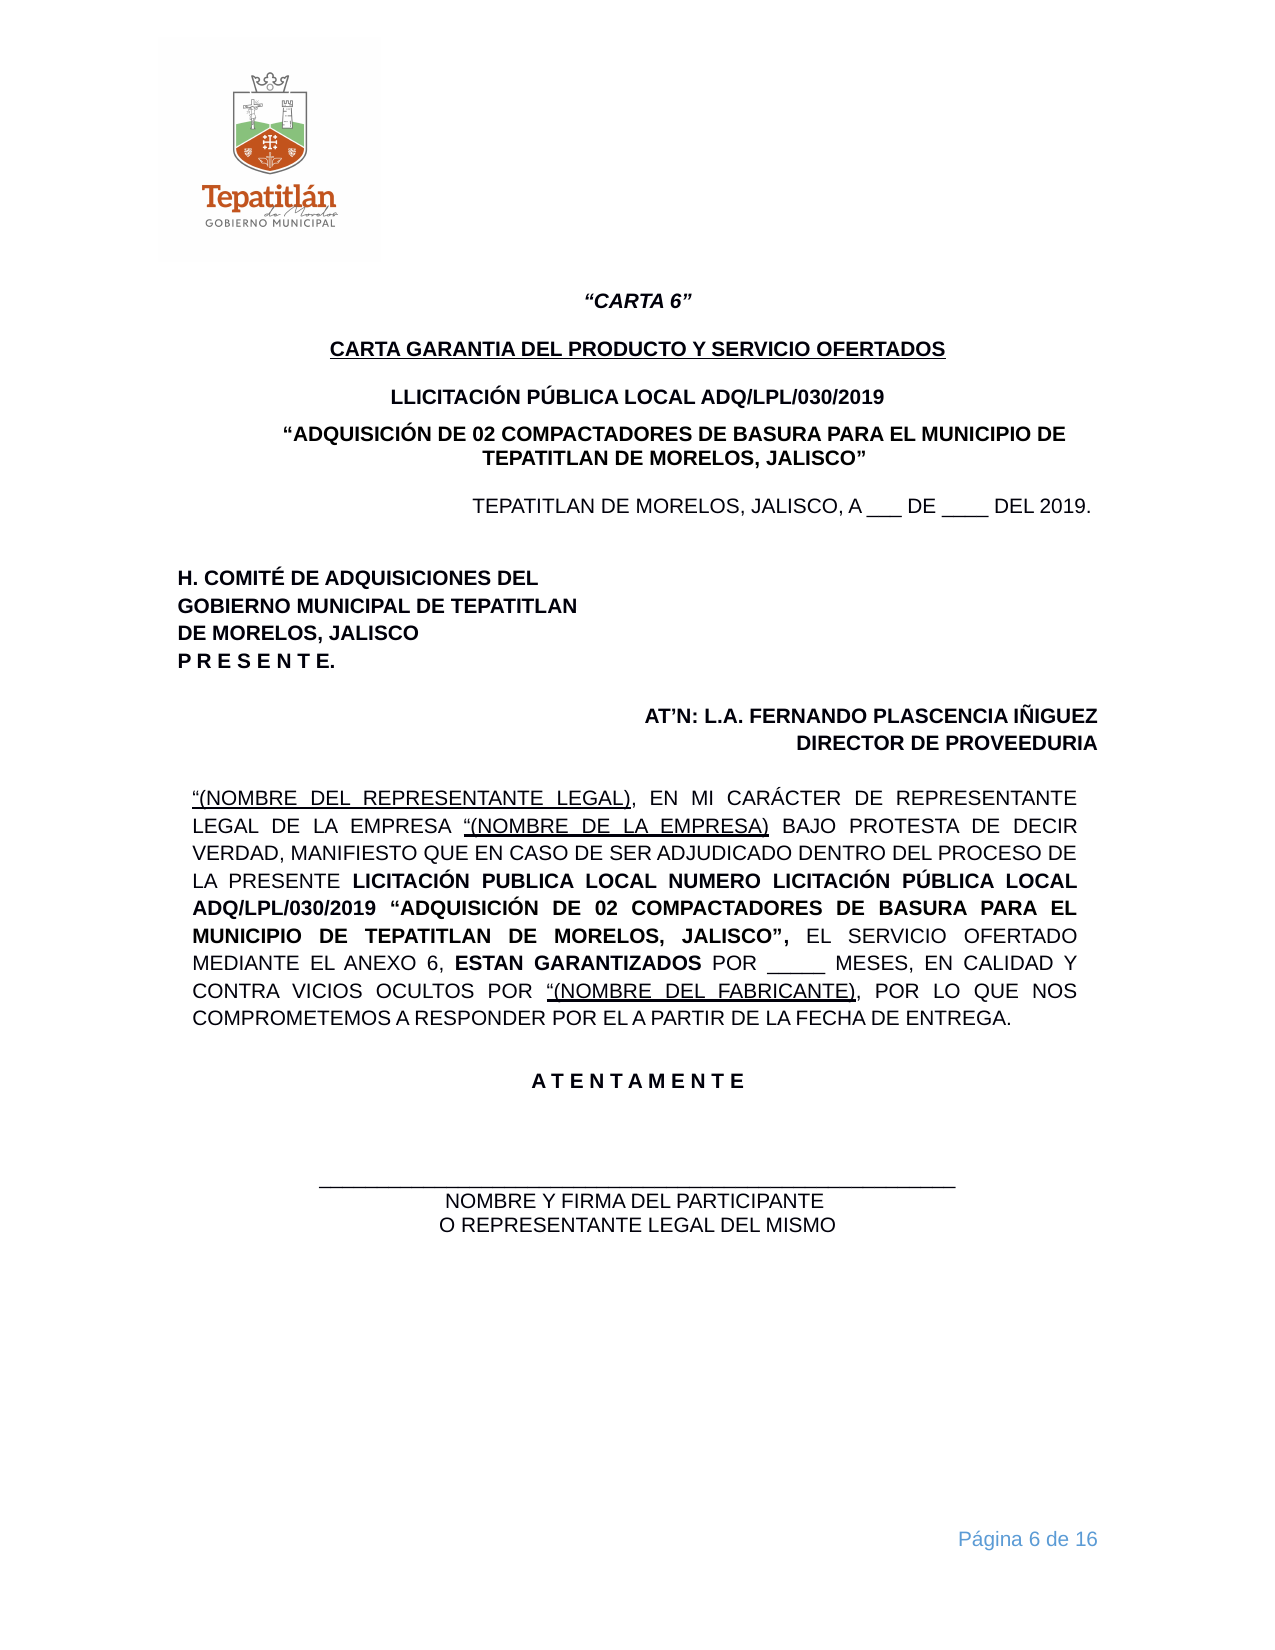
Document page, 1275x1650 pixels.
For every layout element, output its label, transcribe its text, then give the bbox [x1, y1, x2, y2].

text “(NOMBRE DEL REPRESENTANTE LEGAL), EN MI CARÁCTER DE REPRESENTANTE LEGAL DE LA EMPRESA “(NOMBRE DE LA EMPRESA) BAJO PROTESTA DE DECIR VERDAD, MANIFIESTO QUE EN CASO DE SER ADJUDICADO DENTRO DEL PROCESO DE LA PRESENTE LICITACIÓN PUBLICA LOCAL NUMERO LICITACIÓN PÚBLICA LOCAL ADQ/LPL/030/2019 “ADQUISICIÓN DE 02 COMPACTADORES DE BASURA PARA EL MUNICIPIO DE TEPATITLAN DE MORELOS, JALISCO”, EL SERVICIO OFERTADO MEDIANTE EL ANEXO 6, ESTAN GARANTIZADOS POR _____ MESES, EN CALIDAD Y CONTRA VICIOS OCULTOS POR “(NOMBRE DEL FABRICANTE), POR LO QUE NOS COMPROMETEMOS A RESPONDER POR EL A PARTIR DE LA FECHA DE ENTREGA. [192, 786, 1078, 1030]
text TEPATITLAN DE MORELOS, JALISCO, A ___ DE ____ DEL 2019. [177, 494, 1098, 518]
text P R E S E N T E. [177, 648, 1098, 672]
text LLICITACIÓN PÚBLICA LOCAL ADQ/LPL/030/2019 [177, 385, 1098, 409]
text DIRECTOR DE PROVEEDURIA [177, 731, 1098, 755]
text O REPRESENTANTE LEGAL DEL MISMO [177, 1213, 1098, 1237]
text GOBIERNO MUNICIPAL DE TEPATITLAN [177, 593, 1098, 617]
text _______________________________________________________ [177, 1165, 1098, 1189]
text “ADQUISICIÓN DE 02 COMPACTADORES DE BASURA PARA EL MUNICIPIO DE TEPATITLAN DE MORELOS, JALISCO” [251, 422, 1098, 470]
text H. COMITÉ DE ADQUISICIONES DEL [177, 566, 1098, 590]
text AT’N: L.A. FERNANDO PLASCENCIA IÑIGUEZ [177, 703, 1098, 727]
text DE MORELOS, JALISCO [177, 621, 1098, 645]
text NOMBRE Y FIRMA DEL PARTICIPANTE [177, 1189, 1098, 1213]
picture [158, 37, 382, 262]
text A T E N T A M E N T E [177, 1069, 1098, 1093]
text CARTA GARANTIA DEL PRODUCTO Y SERVICIO OFERTADOS [177, 337, 1098, 361]
text “CARTA 6” [177, 289, 1098, 313]
